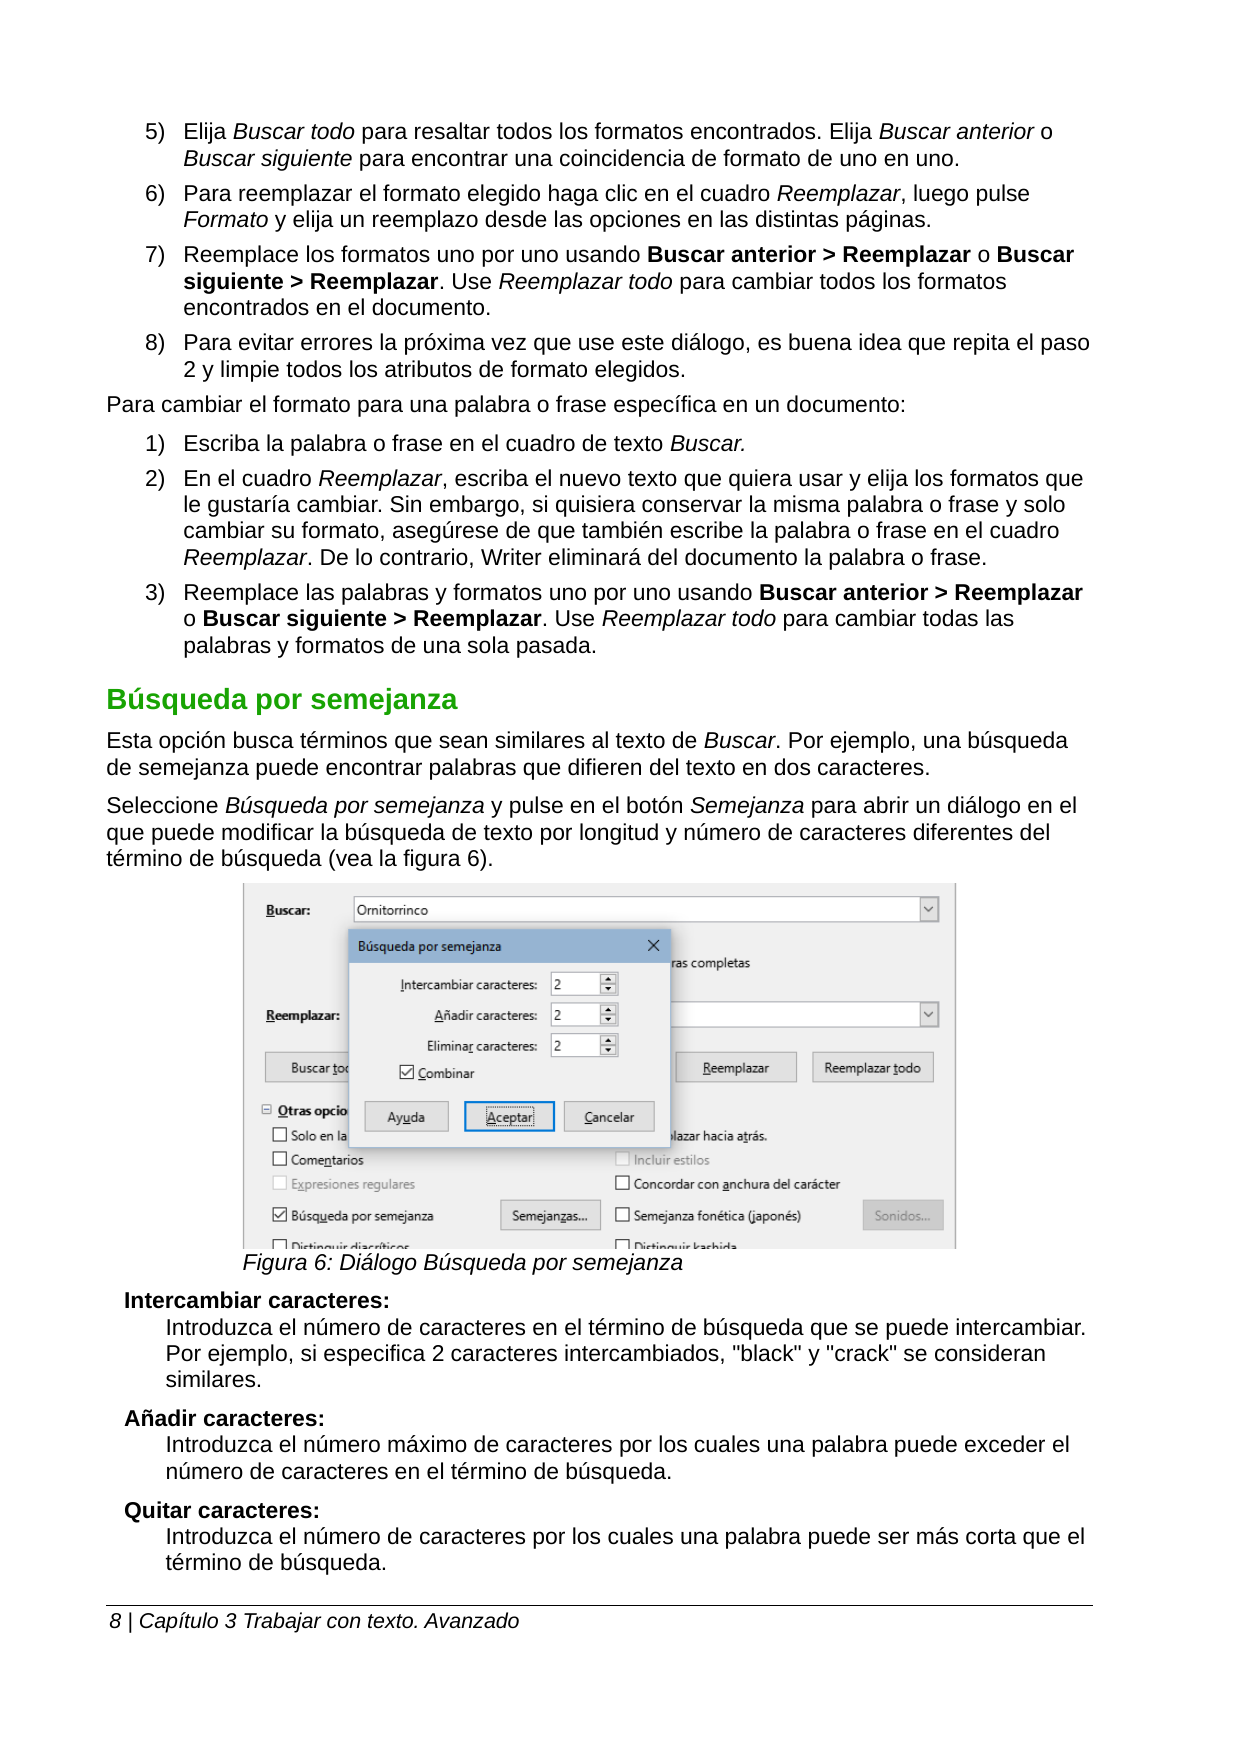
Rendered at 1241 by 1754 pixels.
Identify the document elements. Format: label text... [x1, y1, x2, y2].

text Introduzca el número de caracteres por los cuales una palabra puede ser más corta que el término de búsqueda. [165, 1523, 1093, 1576]
list Reemplace los formatos uno por uno usando Buscar anterior > Reemplazar o Buscar siguiente > Reemplazar. Use Reemplazar todo para cambiar todos los formatos encontrados en el documento. [165, 241, 1093, 320]
text Introduzca el número de caracteres en el término de búsqueda que se puede intercambiar. Por ejemplo, si especifica 2 caracteres intercambiados, "black" y "crack" se consideran similares. [165, 1313, 1093, 1393]
list Elija Buscar todo para resaltar todos los formatos encontrados. Elija Buscar anterior o Buscar siguiente para encontrar una coincidencia de formato de uno en uno. [165, 118, 1093, 171]
text Quitar caracteres: [124, 1497, 1093, 1523]
list Escriba la palabra o frase en el cuadro de texto Buscar. [165, 429, 1093, 456]
text Añadir caracteres: [124, 1405, 1093, 1431]
text Seleccione Búsqueda por semejanza y pulse en el botón Semejanza para abrir un diálogo en el que puede modificar la búsqueda de texto por longitud y número de caracteres diferentes del término de búsqueda (vea la figura 6). [106, 792, 1093, 871]
list Para evitar errores la próxima vez que use este diálogo, es buena idea que repita el paso 2 y limpie todos los atributos de formato elegidos. [165, 329, 1093, 382]
text Introduzca el número máximo de caracteres por los cuales una palabra puede exceder el número de caracteres en el término de búsqueda. [165, 1431, 1093, 1484]
picture [242, 883, 957, 1249]
list Reemplace las palabras y formatos uno por uno usando Buscar anterior > Reemplazar o Buscar siguiente > Reemplazar. Use Reemplazar todo para cambiar todas las palabras y formatos de una sola pasada. [165, 579, 1093, 658]
subtitle Búsqueda por semejanza [106, 682, 1093, 715]
text Figura 6: Diálogo Búsqueda por semejanza [242, 1249, 957, 1275]
text Esta opción busca términos que sean similares al texto de Buscar. Por ejemplo, una búsqueda de semejanza puede encontrar palabras que difieren del texto en dos caracteres. [106, 727, 1093, 780]
list Para cambiar el formato para una palabra o frase específica en un documento: [106, 391, 1093, 417]
text Intercambiar caracteres: [124, 1287, 1093, 1313]
list Para reemplazar el formato elegido haga clic en el cuadro Reemplazar, luego pulse Formato y elija un reemplazo desde las opciones en las distintas páginas. [165, 180, 1093, 232]
list En el cuadro Reemplazar, escriba el nuevo texto que quiera usar y elija los formatos que le gustaría cambiar. Sin embargo, si quisiera conservar la misma palabra o frase y solo cambiar su formato, asegúrese de que también escribe la palabra o frase en el cuadro Reemplazar. De lo contrario, Writer eliminará del documento la palabra o frase. [165, 465, 1093, 570]
